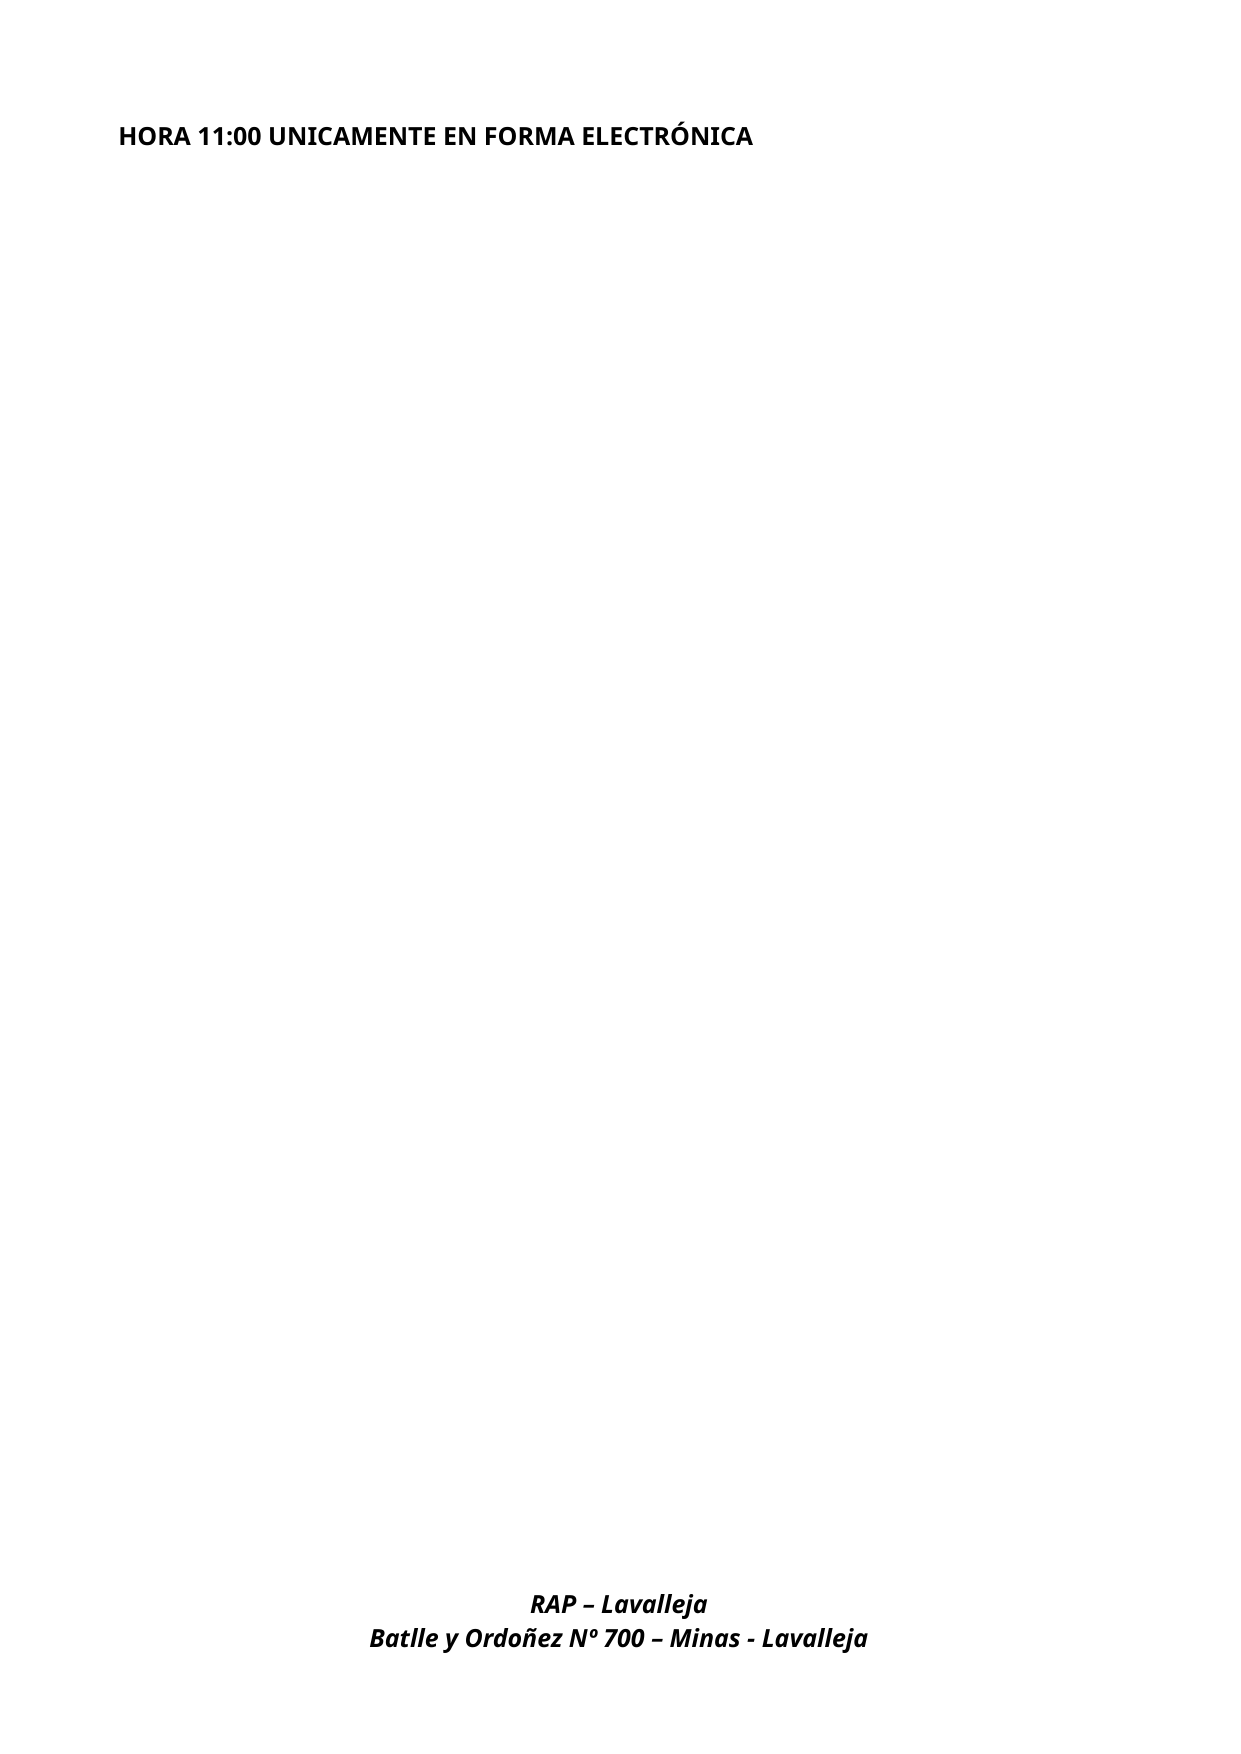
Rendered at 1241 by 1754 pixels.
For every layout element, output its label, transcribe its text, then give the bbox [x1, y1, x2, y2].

text HORA 11:00 UNICAMENTE EN FORMA ELECTRÓNICA [118, 118, 1122, 152]
